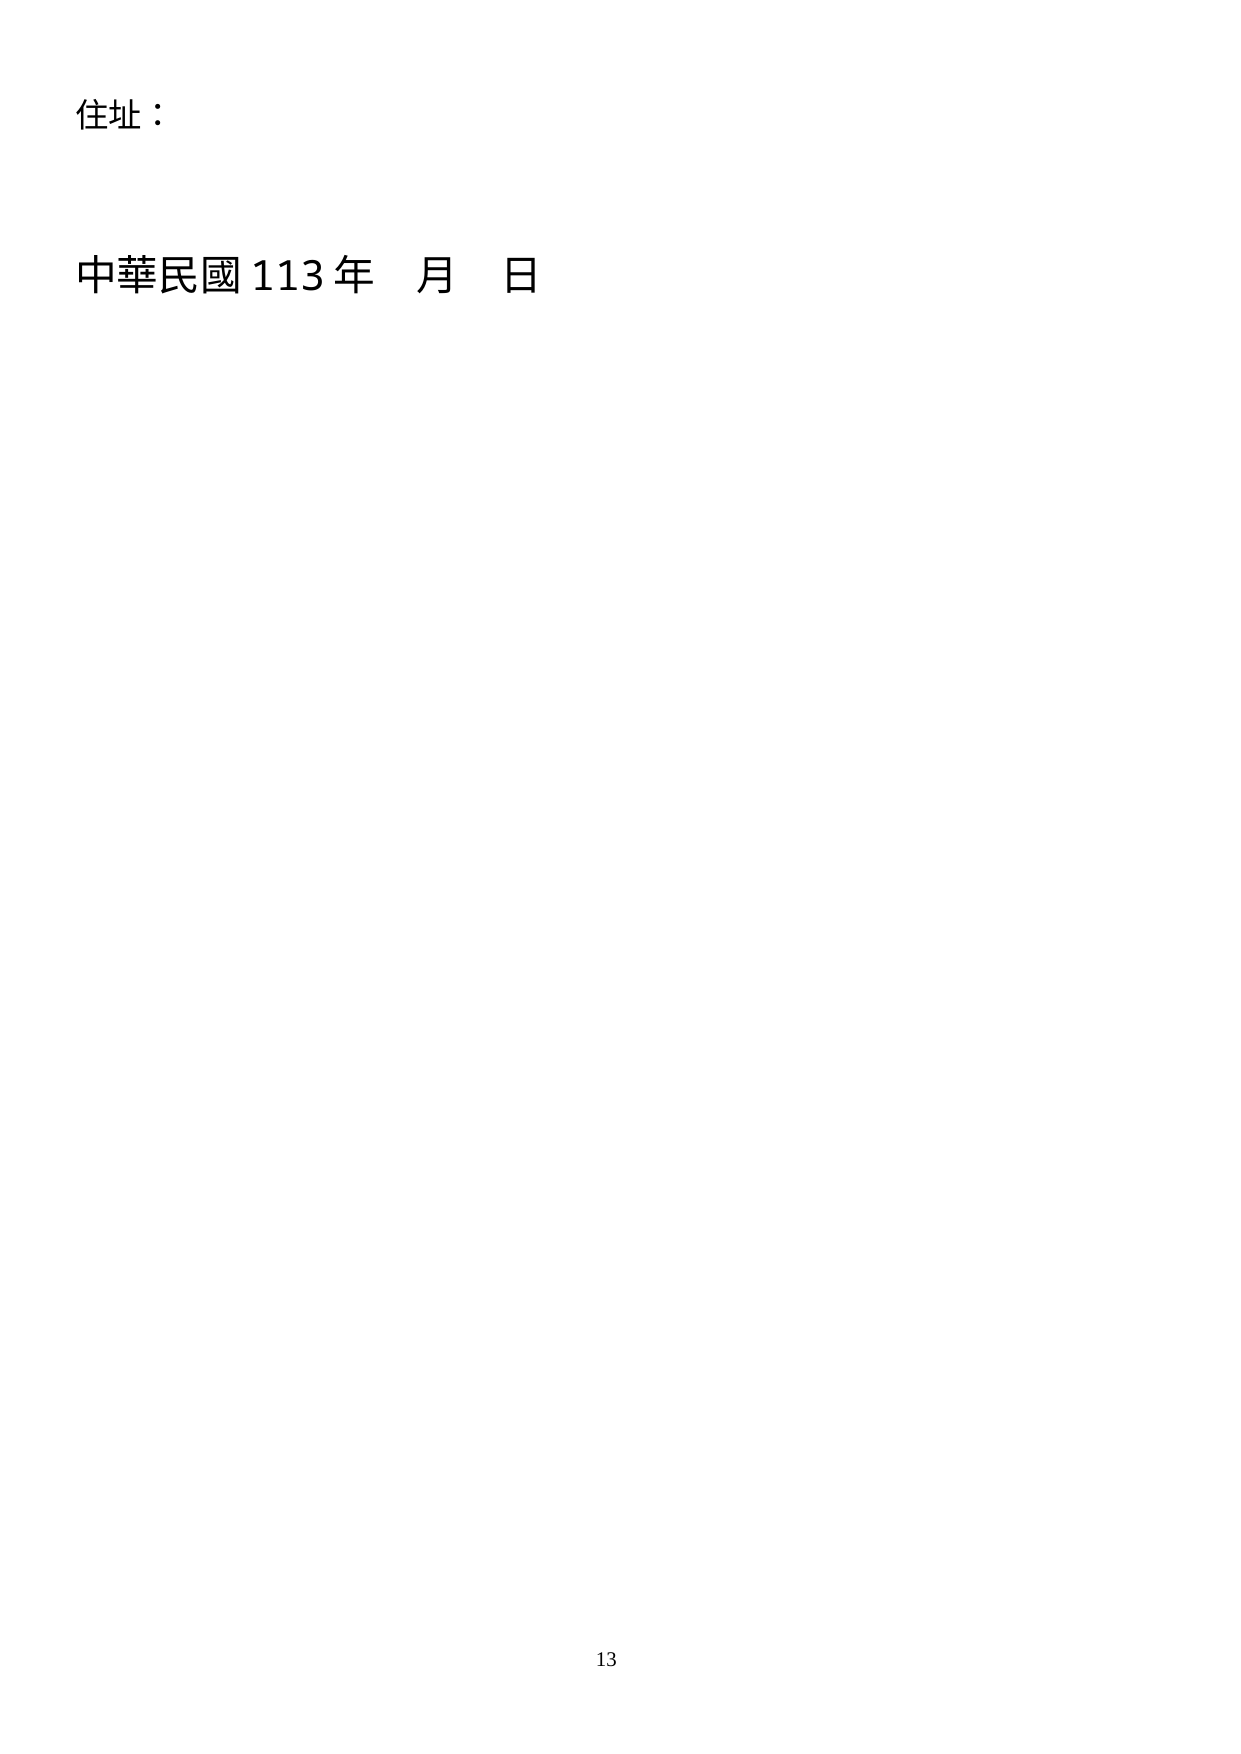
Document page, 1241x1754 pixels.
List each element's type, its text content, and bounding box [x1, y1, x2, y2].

text 中華民國113年 月 日 [75, 231, 1137, 293]
text 住址： [75, 72, 1137, 134]
